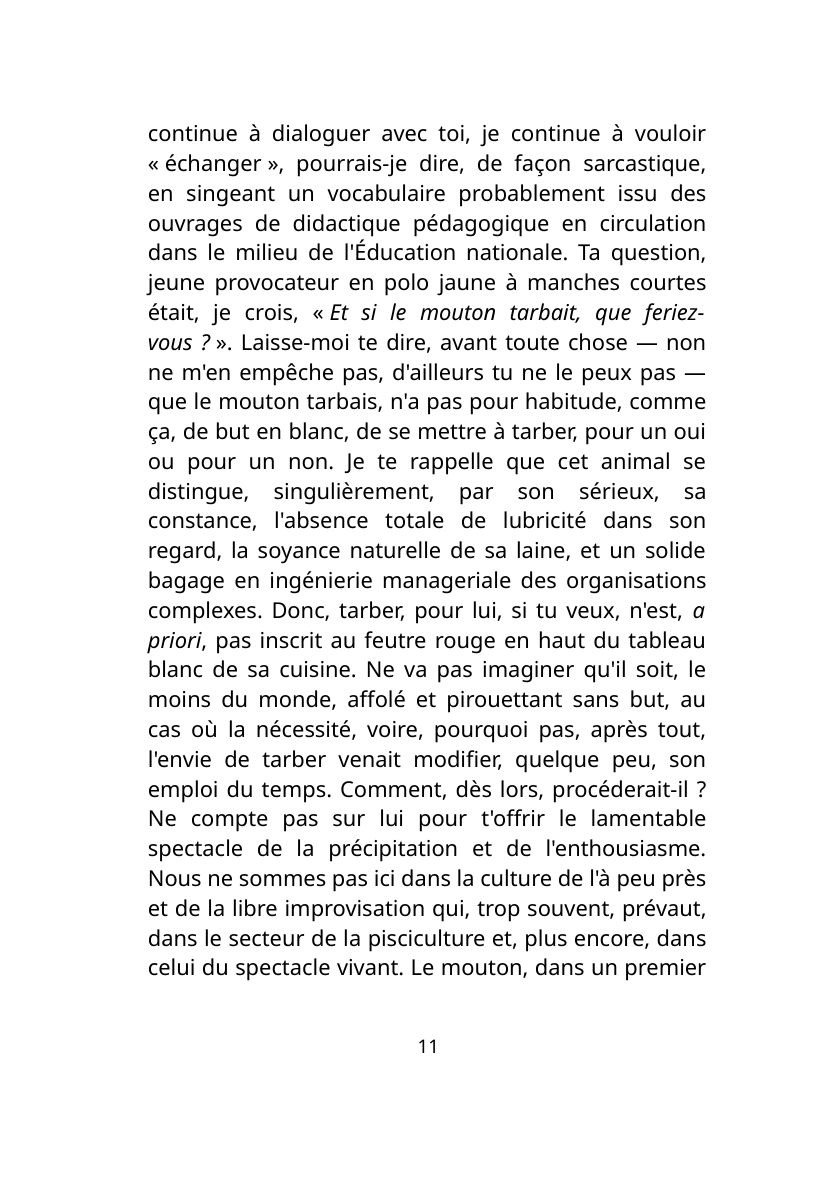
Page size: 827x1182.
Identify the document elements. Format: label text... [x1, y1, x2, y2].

text continue à dialoguer avec toi, je continue à vouloir « échanger », pourrais-je dire, de façon sarcastique, en singeant un vocabulaire probablement issu des ouvrages de didactique pédagogique en circulation dans le milieu de l'Éducation nationale. Ta question, jeune provocateur en polo jaune à manches courtes était, je crois, « Et si le mouton tarbait, que feriez-vous ? ». Laisse-moi te dire, avant toute chose — non ne m'en empêche pas, d'ailleurs tu ne le peux pas — que le mouton tarbais, n'a pas pour habitude, comme ça, de but en blanc, de se mettre à tarber, pour un oui ou pour un non. Je te rappelle que cet animal se distingue, singulièrement, par son sérieux, sa constance, l'absence totale de lubricité dans son regard, la soyance naturelle de sa laine, et un solide bagage en ingénierie manageriale des organisations complexes. Donc, tarber, pour lui, si tu veux, n'est, a priori, pas inscrit au feutre rouge en haut du tableau blanc de sa cuisine. Ne va pas imaginer qu'il soit, le moins du monde, affolé et pirouettant sans but, au cas où la nécessité, voire, pourquoi pas, après tout, l'envie de tarber venait modifier, quelque peu, son emploi du temps. Comment, dès lors, procéderait-il ? Ne compte pas sur lui pour t'offrir le lamentable spectacle de la précipitation et de l'enthousiasme. Nous ne sommes pas ici dans la culture de l'à peu près et de la libre improvisation qui, trop souvent, prévaut, dans le secteur de la pisciculture et, plus encore, dans celui du spectacle vivant. Le mouton, dans un premier [148, 118, 707, 982]
